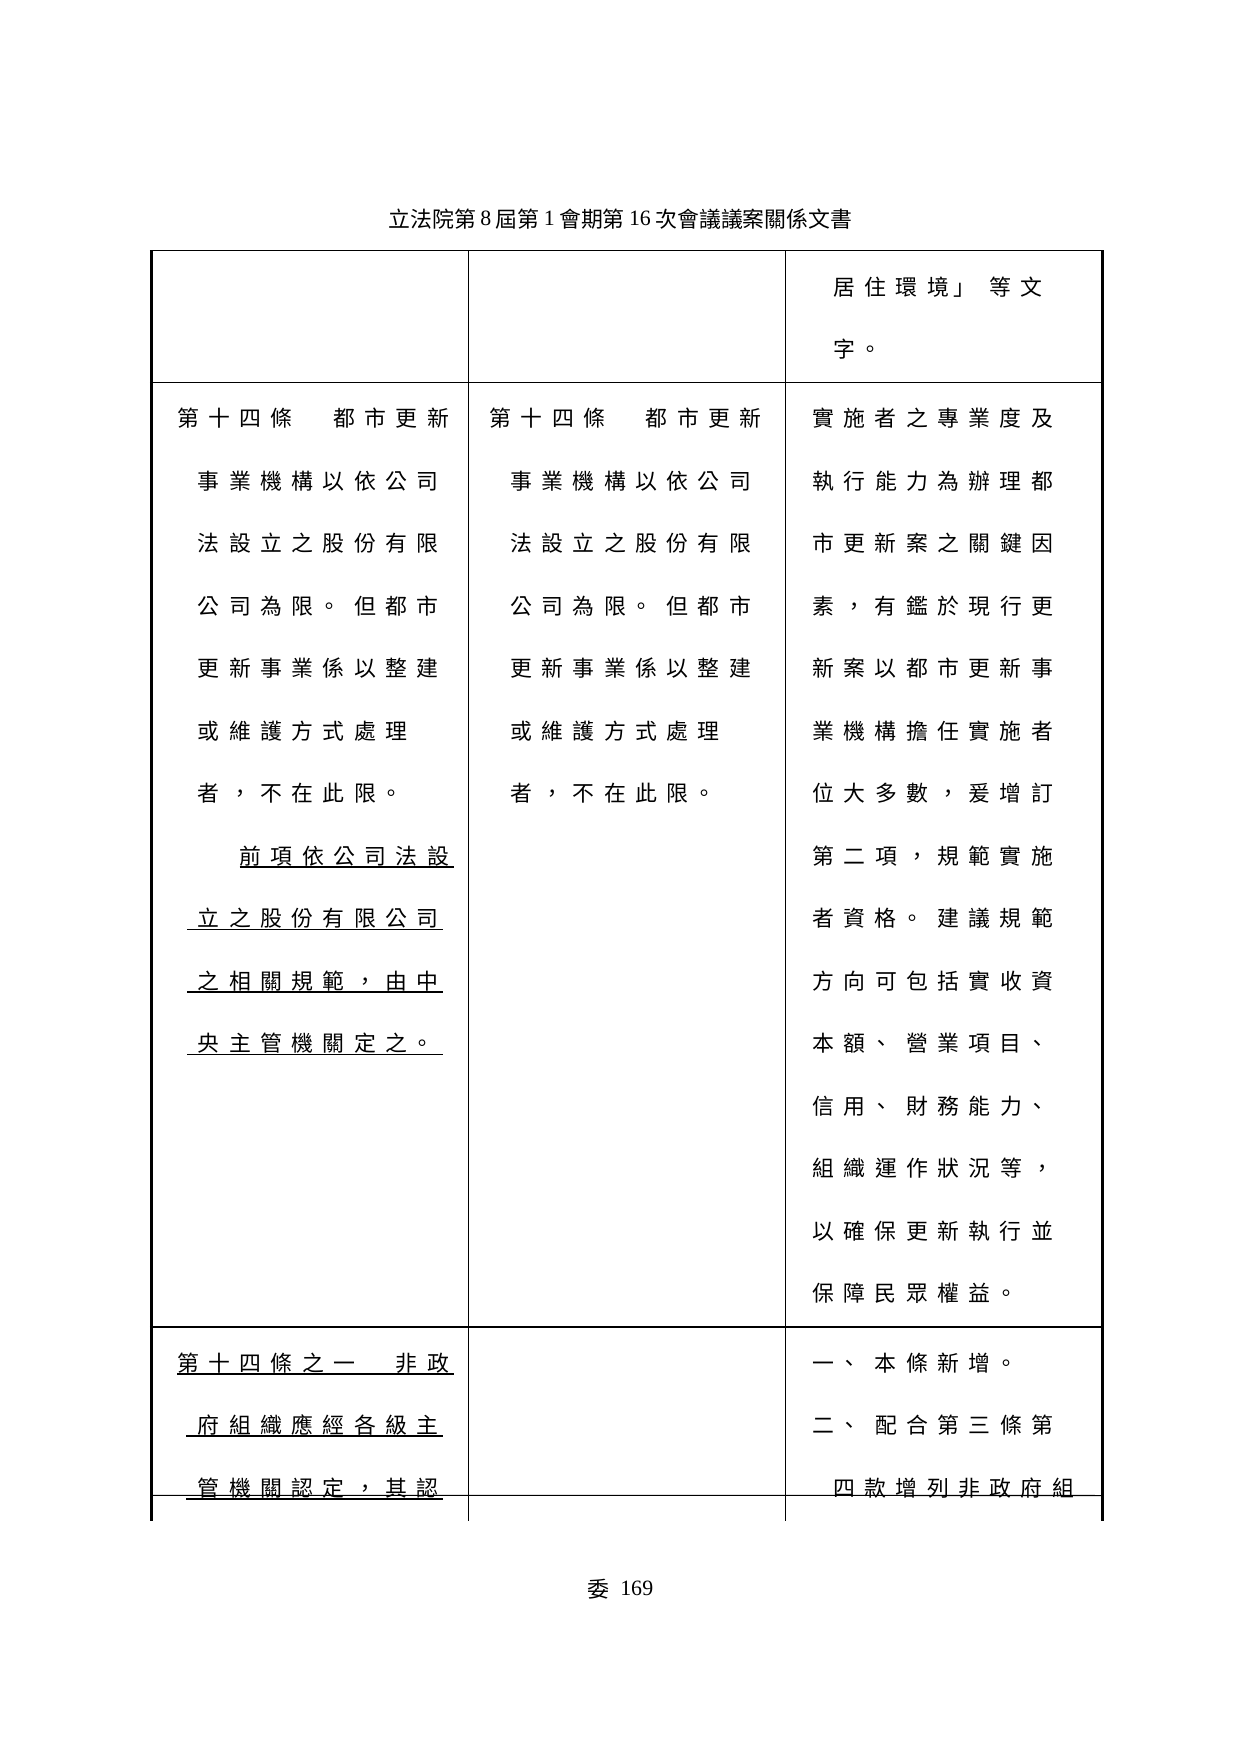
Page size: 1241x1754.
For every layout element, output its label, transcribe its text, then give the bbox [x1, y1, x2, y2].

table_cell [469, 1328, 785, 1494]
table_cell 一、本條新增。 二、配合第三條第四款增列非政府組織得擔任實施者之規定，爰新增本條，規範非政府組織之資格，以為周全。 [786, 1328, 1101, 1495]
table_cell [469, 1496, 785, 1521]
table_cell 居住環境」等文字。 [786, 251, 1101, 382]
table_cell 第十四條 都市更新事業機構以依公司法設立之股份有限公司為限。但都市更新事業係以整建或維護方式處理者，不在此限。 前項依公司法設立之股份有限公司之相關規範，由中央主管機關定之。 [153, 383, 468, 1326]
table_cell [469, 251, 785, 382]
table_cell [153, 251, 468, 382]
table_cell 實施者之專業度及執行能力為辦理都市更新案之關鍵因素，有鑑於現行更新案以都市更新事業機構擔任實施者位大多數，爰增訂第二項，規範實施者資格。建議規範方向可包括實收資本額、營業項目、信用、財務能力、組織運作狀況等，以確保更新執行並保障民眾權益。 [786, 383, 1101, 1326]
table_cell 第十四條之一 非政府組織應經各級主管機關認定，其認定方式由中央主管機關定之。 [153, 1328, 468, 1494]
table_cell 第十四條之一 非政府組織應經各級主管機關認定，其認定方式由中央主管機關定之。 [153, 1496, 468, 1521]
table_cell 第十四條 都市更新事業機構以依公司法設立之股份有限公司為限。但都市更新事業係以整建或維護方式處理者，不在此限。 [469, 383, 785, 1326]
table_cell 一、本條新增。 二、配合第三條第四款增列非政府組織得擔任實施者之規定，爰新增本條，規範非政府組織之資格，以為周全。 [786, 1496, 1101, 1521]
